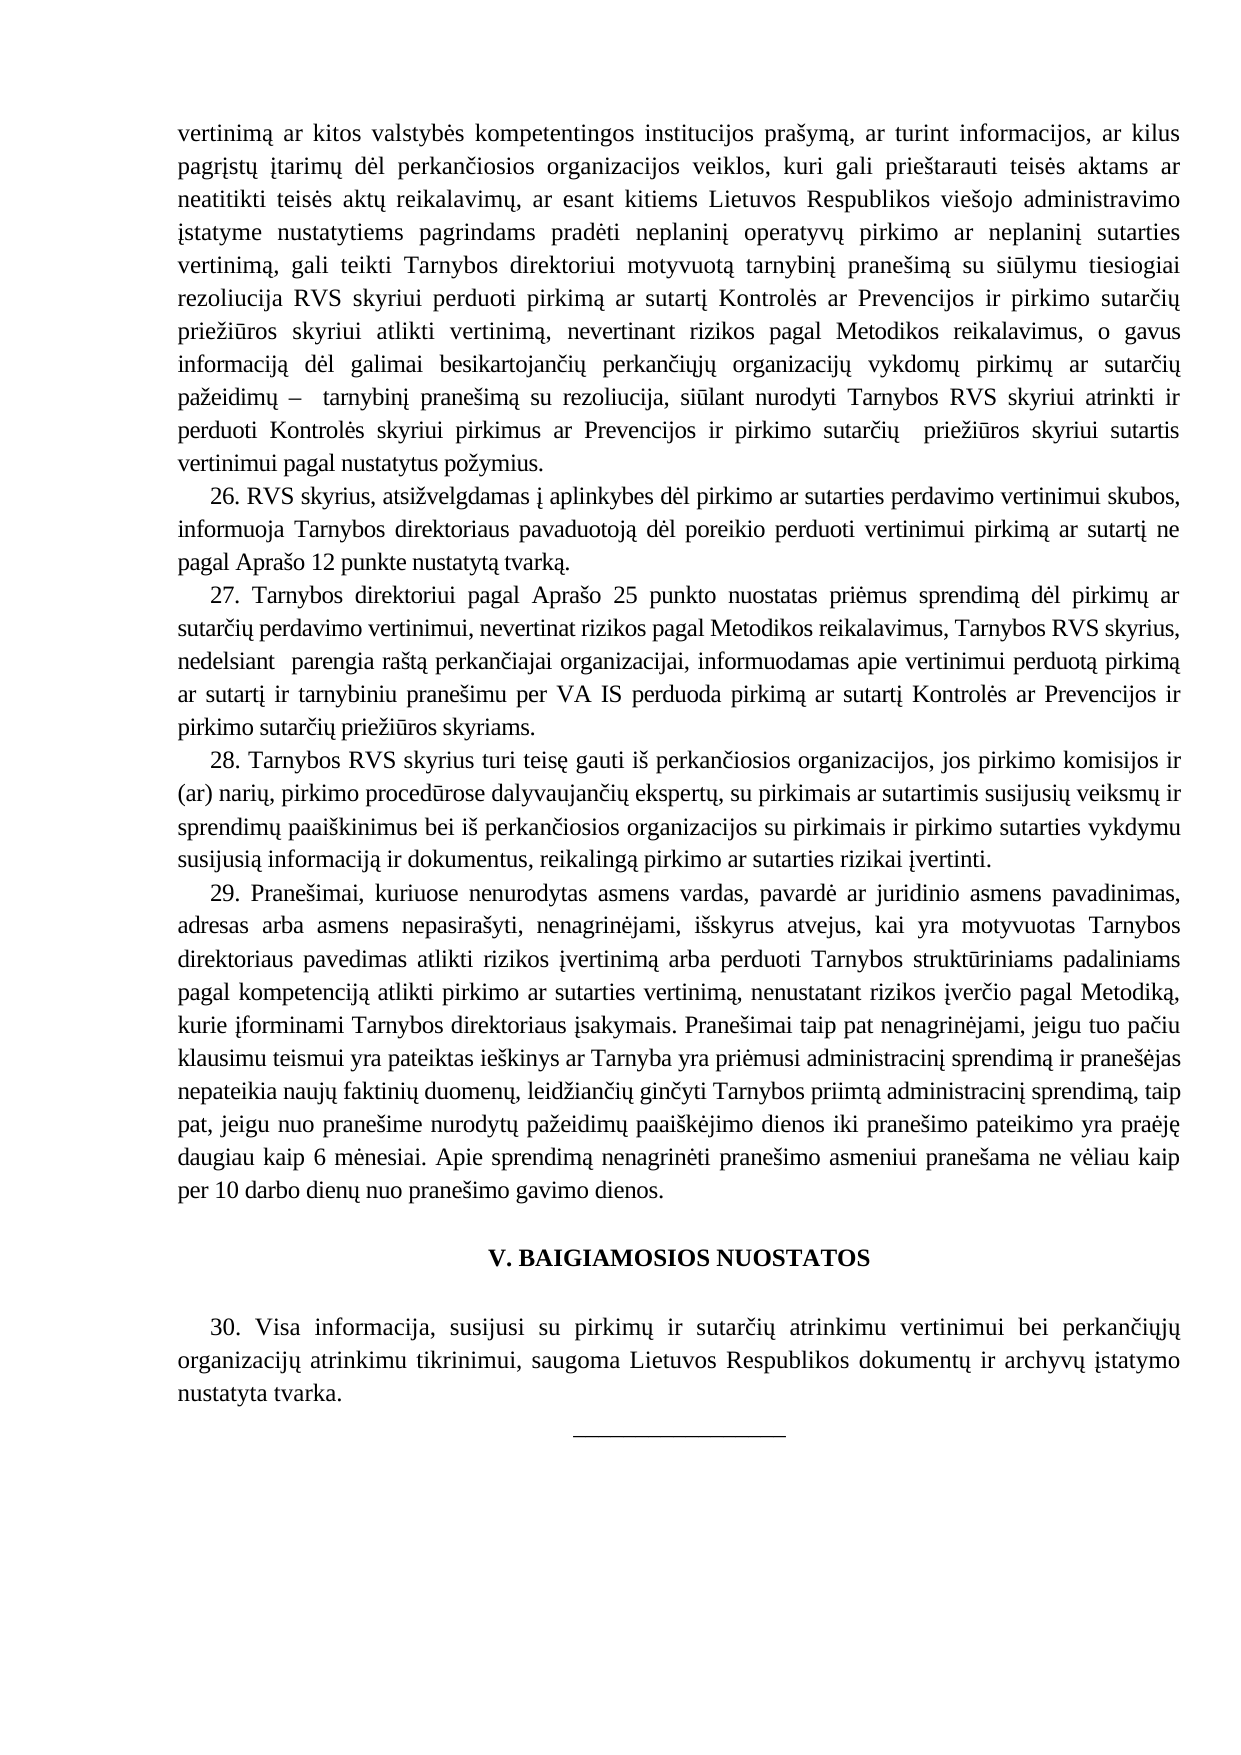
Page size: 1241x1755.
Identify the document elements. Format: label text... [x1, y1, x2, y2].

text 29. Pranešimai, kuriuose nenurodytas asmens vardas, pavardė ar juridinio asmens pavadinimas, adresas arba asmens nepasirašyti, nenagrinėjami, išskyrus atvejus, kai yra motyvuotas Tarnybos direktoriaus pavedimas atlikti rizikos įvertinimą arba perduoti Tarnybos struktūriniams padaliniams pagal kompetenciją atlikti pirkimo ar sutarties vertinimą, nenustatant rizikos įverčio pagal Metodiką, kurie įforminami Tarnybos direktoriaus įsakymais. Pranešimai taip pat nenagrinėjami, jeigu tuo pačiu klausimu teismui yra pateiktas ieškinys ar Tarnyba yra priėmusi administracinį sprendimą ir pranešėjas nepateikia naujų faktinių duomenų, leidžiančių ginčyti Tarnybos priimtą administracinį sprendimą, taip pat, jeigu nuo pranešime nurodytų pažeidimų paaiškėjimo dienos iki pranešimo pateikimo yra praėję daugiau kaip 6 mėnesiai. Apie sprendimą nenagrinėti pranešimo asmeniui pranešama ne vėliau kaip per 10 darbo dienų nuo pranešimo gavimo dienos. [177, 878, 1181, 1203]
text _________________ [177, 1411, 1181, 1440]
text 30. Visa informacija, susijusi su pirkimų ir sutarčių atrinkimu vertinimui bei perkančiųjų organizacijų atrinkimu tikrinimui, saugoma Lietuvos Respublikos dokumentų ir archyvų įstatymo nustatyta tvarka. [177, 1312, 1181, 1407]
text 27. Tarnybos direktoriui pagal Aprašo 25 punkto nuostatas priėmus sprendimą dėl pirkimų ar sutarčių perdavimo vertinimui, nevertinat rizikos pagal Metodikos reikalavimus, Tarnybos RVS skyrius, nedelsiant parengia raštą perkančiajai organizacijai, informuodamas apie vertinimui perduotą pirkimą ar sutartį ir tarnybiniu pranešimu per VA IS perduoda pirkimą ar sutartį Kontrolės ar Prevencijos ir pirkimo sutarčių priežiūros skyriams. [177, 580, 1181, 741]
text vertinimą ar kitos valstybės kompetentingos institucijos prašymą, ar turint informacijos, ar kilus pagrįstų įtarimų dėl perkančiosios organizacijos veiklos, kuri gali prieštarauti teisės aktams ar neatitikti teisės aktų reikalavimų, ar esant kitiems Lietuvos Respublikos viešojo administravimo įstatyme nustatytiems pagrindams pradėti neplaninį operatyvų pirkimo ar neplaninį sutarties vertinimą, gali teikti Tarnybos direktoriui motyvuotą tarnybinį pranešimą su siūlymu tiesiogiai rezoliucija RVS skyriui perduoti pirkimą ar sutartį Kontrolės ar Prevencijos ir pirkimo sutarčių priežiūros skyriui atlikti vertinimą, nevertinant rizikos pagal Metodikos reikalavimus, o gavus informaciją dėl galimai besikartojančių perkančiųjų organizacijų vykdomų pirkimų ar sutarčių pažeidimų – tarnybinį pranešimą su rezoliucija, siūlant nurodyti Tarnybos RVS skyriui atrinkti ir perduoti Kontrolės skyriui pirkimus ar Prevencijos ir pirkimo sutarčių priežiūros skyriui sutartis vertinimui pagal nustatytus požymius. [177, 118, 1181, 477]
text 28. Tarnybos RVS skyrius turi teisę gauti iš perkančiosios organizacijos, jos pirkimo komisijos ir (ar) narių, pirkimo procedūrose dalyvaujančių ekspertų, su pirkimais ar sutartimis susijusių veiksmų ir sprendimų paaiškinimus bei iš perkančiosios organizacijos su pirkimais ir pirkimo sutarties vykdymu susijusią informaciją ir dokumentus, reikalingą pirkimo ar sutarties rizikai įvertinti. [177, 746, 1181, 873]
text 26. RVS skyrius, atsižvelgdamas į aplinkybes dėl pirkimo ar sutarties perdavimo vertinimui skubos, informuoja Tarnybos direktoriaus pavaduotoją dėl poreikio perduoti vertinimui pirkimą ar sutartį ne pagal Aprašo 12 punkte nustatytą tvarką. [177, 481, 1181, 576]
text V. BAIGIAMOSIOS NUOSTATOS [177, 1243, 1181, 1272]
